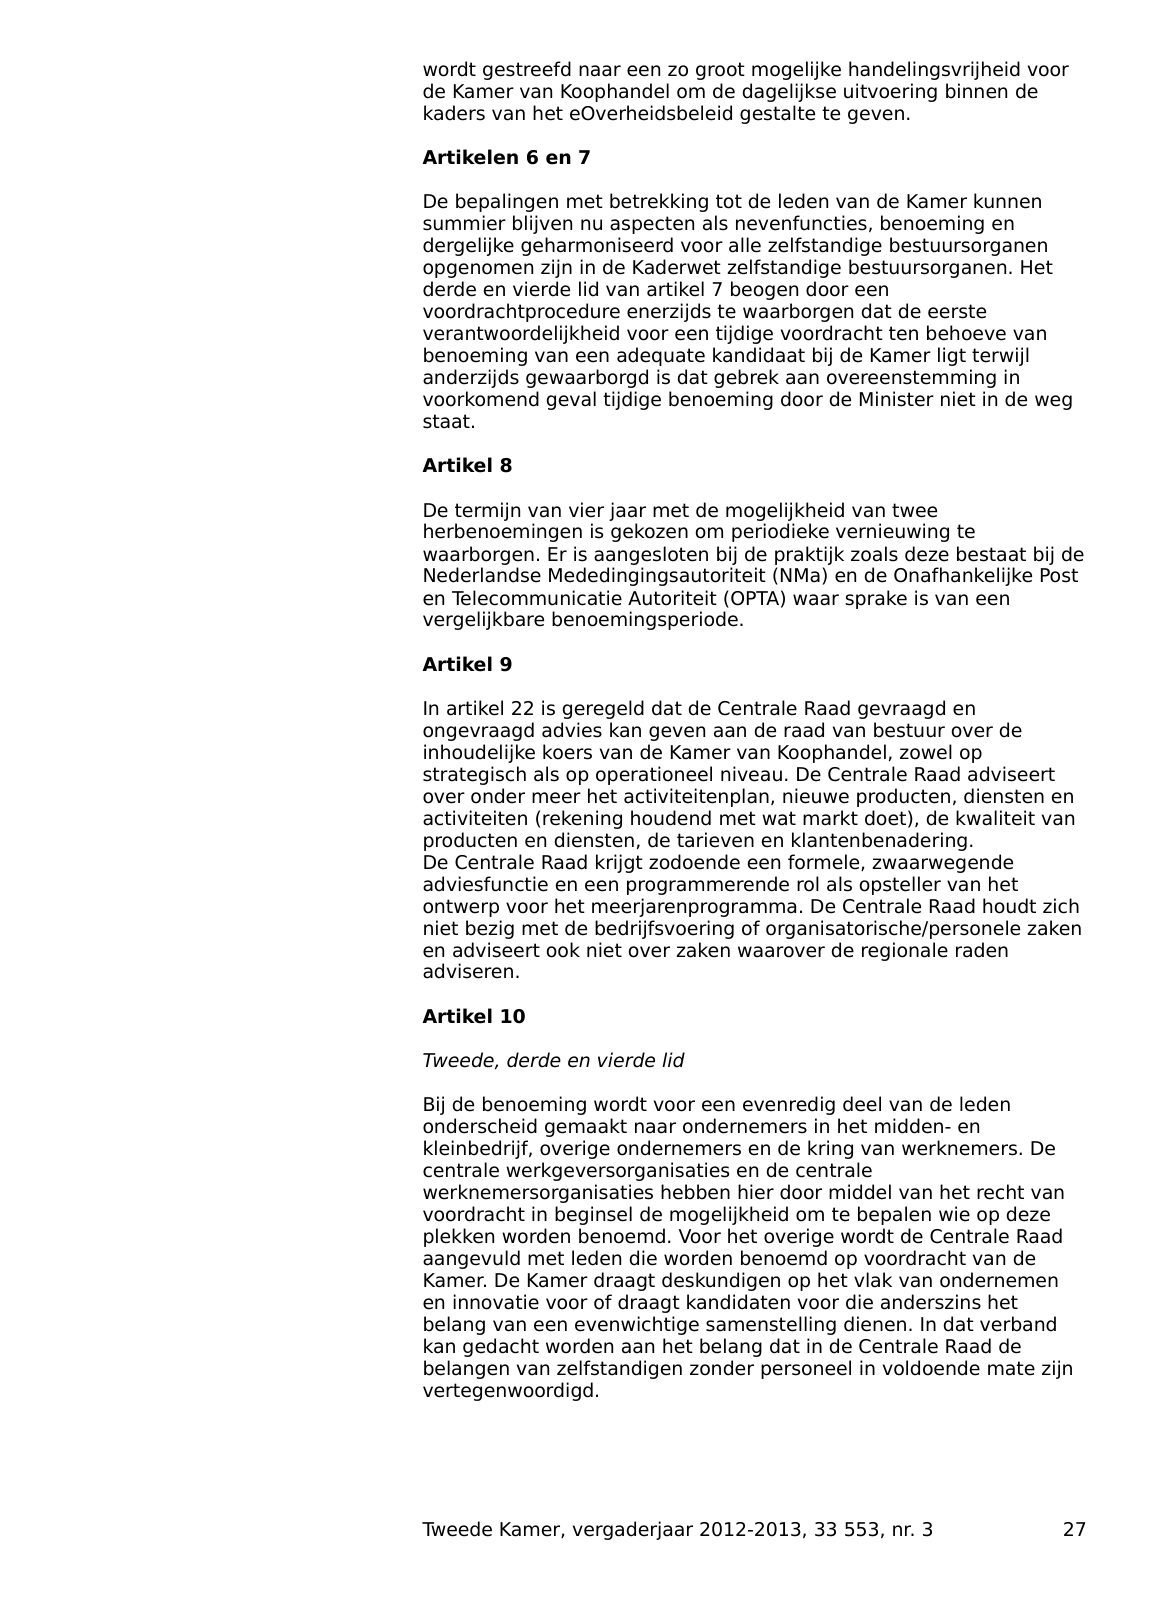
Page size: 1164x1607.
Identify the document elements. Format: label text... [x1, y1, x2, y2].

subtitle Tweede, derde en vierde lid [422, 1050, 1087, 1072]
text De termijn van vier jaar met de mogelijkheid van twee herbenoemingen is gekozen om periodieke vernieuwing te waarborgen. Er is aangesloten bij de praktijk zoals deze bestaat bij de Nederlandse Mededingingsautoriteit (NMa) en de Onafhankelijke Post en Telecommunicatie Autoriteit (OPTA) waar sprake is van een vergelijkbare benoemingsperiode. [422, 499, 1087, 631]
subtitle Artikelen 6 en 7 [422, 147, 1087, 169]
text Bij de benoeming wordt voor een evenredig deel van de leden onderscheid gemaakt naar ondernemers in het midden- en kleinbedrijf, overige ondernemers en de kring van werknemers. De centrale werkgeversorganisaties en de centrale werknemersorganisaties hebben hier door middel van het recht van voordracht in beginsel de mogelijkheid om te bepalen wie op deze plekken worden benoemd. Voor het overige wordt de Centrale Raad aangevuld met leden die worden benoemd op voordracht van de Kamer. De Kamer draagt deskundigen op het vlak van ondernemen en innovatie voor of draagt kandidaten voor die anderszins het belang van een evenwichtige samenstelling dienen. In dat verband kan gedacht worden aan het belang dat in de Centrale Raad de belangen van zelfstandigen zonder personeel in voldoende mate zijn vertegenwoordigd. [422, 1094, 1087, 1402]
subtitle Artikel 8 [422, 455, 1087, 477]
text wordt gestreefd naar een zo groot mogelijke handelingsvrijheid voor de Kamer van Koophandel om de dagelijkse uitvoering binnen de kaders van het eOverheidsbeleid gestalte te geven. [422, 59, 1087, 125]
text De bepalingen met betrekking tot de leden van de Kamer kunnen summier blijven nu aspecten als nevenfuncties, benoeming en dergelijke geharmoniseerd voor alle zelfstandige bestuursorganen opgenomen zijn in de Kaderwet zelfstandige bestuursorganen. Het derde en vierde lid van artikel 7 beogen door een voordrachtprocedure enerzijds te waarborgen dat de eerste verantwoordelijkheid voor een tijdige voordracht ten behoeve van benoeming van een adequate kandidaat bij de Kamer ligt terwijl anderzijds gewaarborgd is dat gebrek aan overeenstemming in voorkomend geval tijdige benoeming door de Minister niet in de weg staat. [422, 191, 1087, 433]
text De Centrale Raad krijgt zodoende een formele, zwaarwegende adviesfunctie en een programmerende rol als opsteller van het ontwerp voor het meerjarenprogramma. De Centrale Raad houdt zich niet bezig met de bedrijfsvoering of organisatorische/personele zaken en adviseert ook niet over zaken waarover de regionale raden adviseren. [422, 852, 1087, 983]
subtitle Artikel 9 [422, 653, 1087, 676]
text In artikel 22 is geregeld dat de Centrale Raad gevraagd en ongevraagd advies kan geven aan de raad van bestuur over de inhoudelijke koers van de Kamer van Koophandel, zowel op strategisch als op operationeel niveau. De Centrale Raad adviseert over onder meer het activiteitenplan, nieuwe producten, diensten en activiteiten (rekening houdend met wat markt doet), de kwaliteit van producten en diensten, de tarieven en klantenbenadering. [422, 698, 1087, 852]
subtitle Artikel 10 [422, 1006, 1087, 1028]
